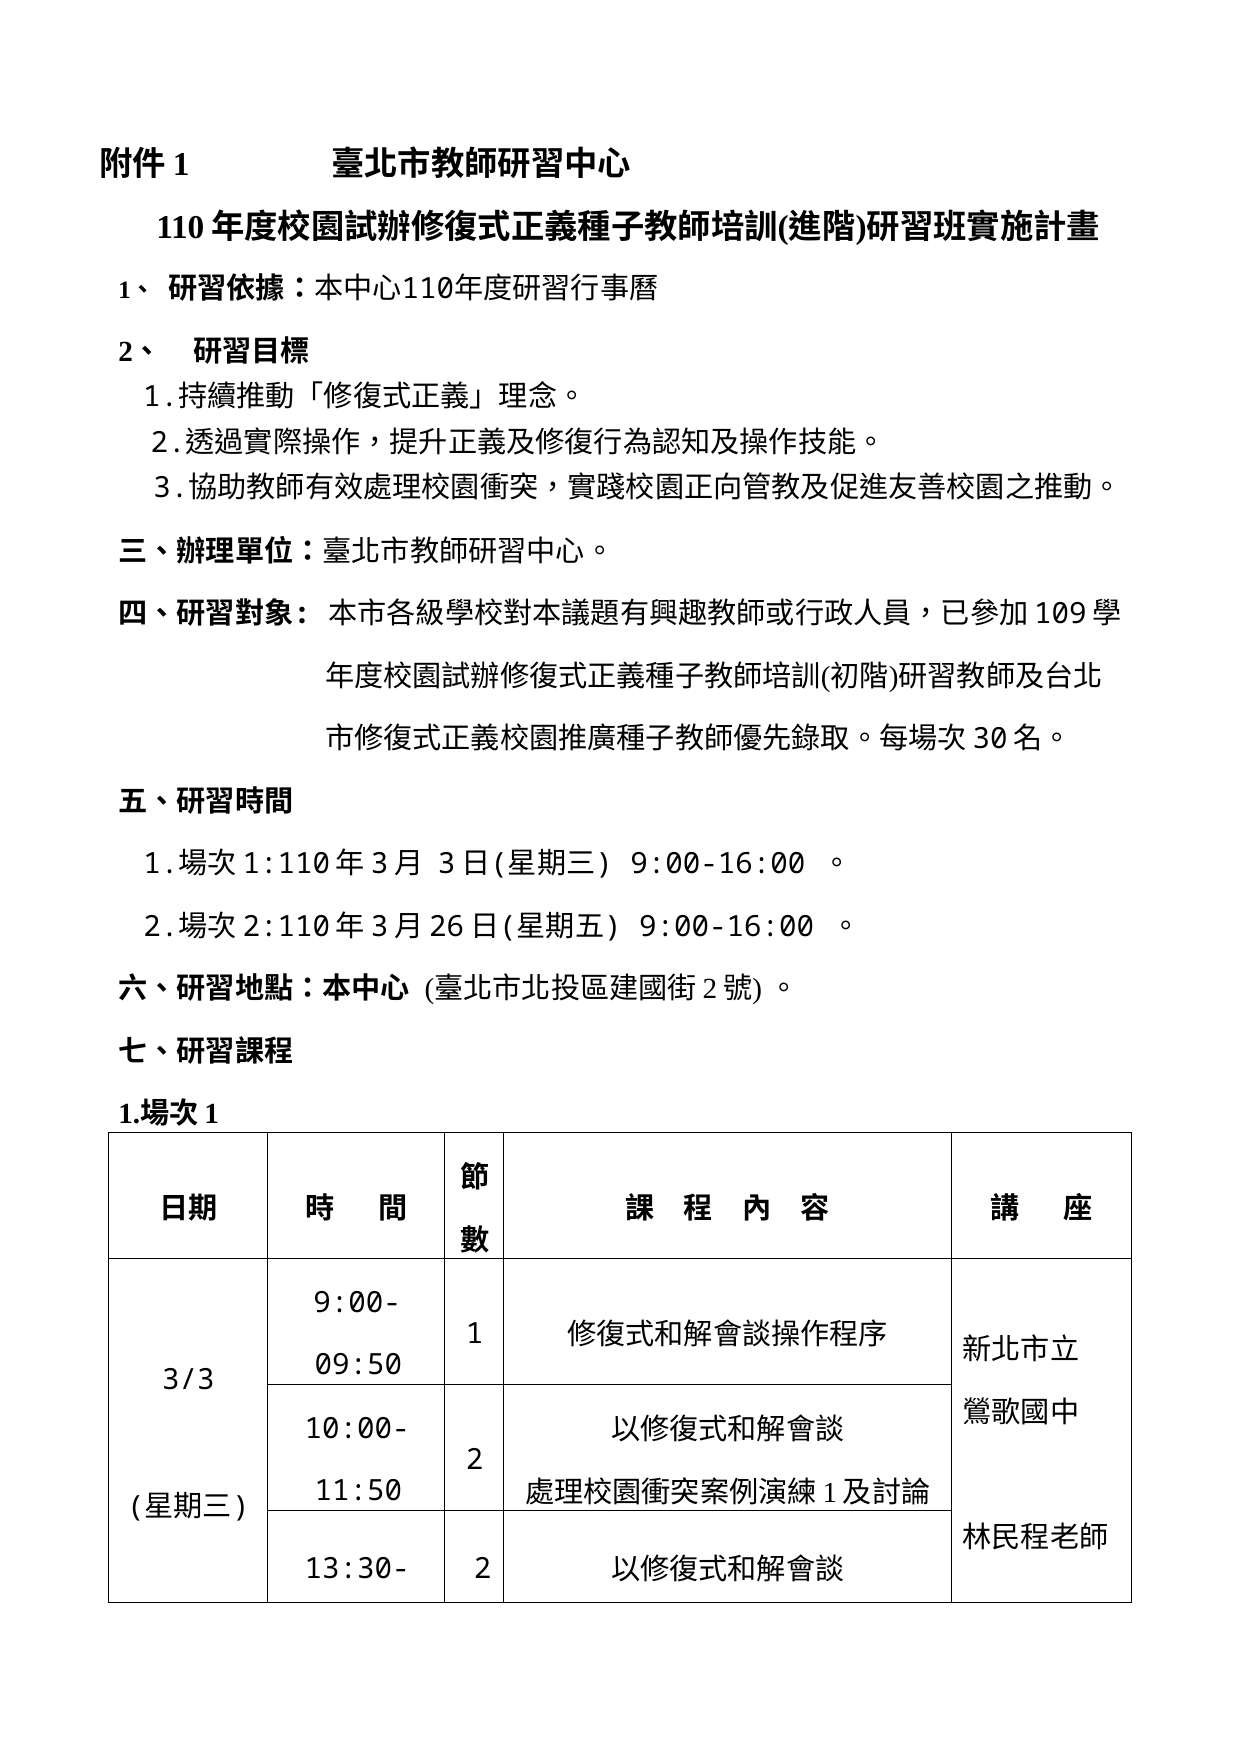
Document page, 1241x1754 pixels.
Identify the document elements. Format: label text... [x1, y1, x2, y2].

text 1.持續推動「修復式正義」理念。 [143, 369, 1122, 415]
text 2.場次2:110年3月26日(星期五) 9:00-16:00 。 [143, 882, 1122, 944]
table_cell 13:30- [268, 1511, 444, 1602]
text 1.場次1:110年3月 3日(星期三) 9:00-16:00 。 [143, 819, 1122, 882]
table_header 課 程 內 容 [504, 1133, 951, 1258]
text 四、研習對象: 本市各級學校對本議題有興趣教師或行政人員，已參加109學年度校園試辦修復式正義種子教師培訓(初階)研習教師及台北市修復式正義校園推廣種子教師優先錄取。每場次30名。 [118, 569, 1122, 757]
text 五、研習時間 [118, 757, 1122, 819]
text 七、研習課程 [118, 1007, 1122, 1069]
table_cell 2 [445, 1511, 503, 1602]
list 研習依據：本中心110年度研習行事曆 [118, 244, 1131, 307]
text 1.場次1 [118, 1069, 1122, 1132]
table_cell 以修復式和解會談 處理校園衝突案例演練1及討論 [504, 1385, 951, 1510]
table_cell 以修復式和解會談 [504, 1511, 951, 1602]
table_cell 1 [445, 1259, 503, 1384]
text 三、辦理單位：臺北市教師研習中心。 [118, 507, 1122, 569]
list 研習目標 [118, 307, 1122, 369]
text 110年度校園試辦修復式正義種子教師培訓(進階)研習班實施計畫 [99, 182, 1156, 244]
text 3.協助教師有效處理校園衝突，實踐校園正向管教及促進友善校園之推動。 [118, 461, 1122, 507]
text 2.透過實際操作，提升正義及修復行為認知及操作技能。 [115, 415, 1122, 461]
text 附件1 臺北市教師研習中心 [99, 119, 1156, 182]
table_header 節數 [445, 1133, 503, 1258]
table_cell 新北市立 鶯歌國中 林民程老師 [952, 1259, 1131, 1602]
table_cell 修復式和解會談操作程序 [504, 1259, 951, 1384]
table_cell 10:00-11:50 [268, 1385, 444, 1510]
table_header 講 座 [952, 1133, 1131, 1258]
table_cell 9:00-09:50 [268, 1259, 444, 1384]
text 六、研習地點：本中心 (臺北市北投區建國街2號) 。 [118, 944, 1122, 1007]
table_header 日期 [109, 1133, 267, 1258]
table_cell 2 [445, 1385, 503, 1510]
table_cell 3/3 (星期三) [109, 1259, 267, 1602]
table_header 時 間 [268, 1133, 444, 1258]
